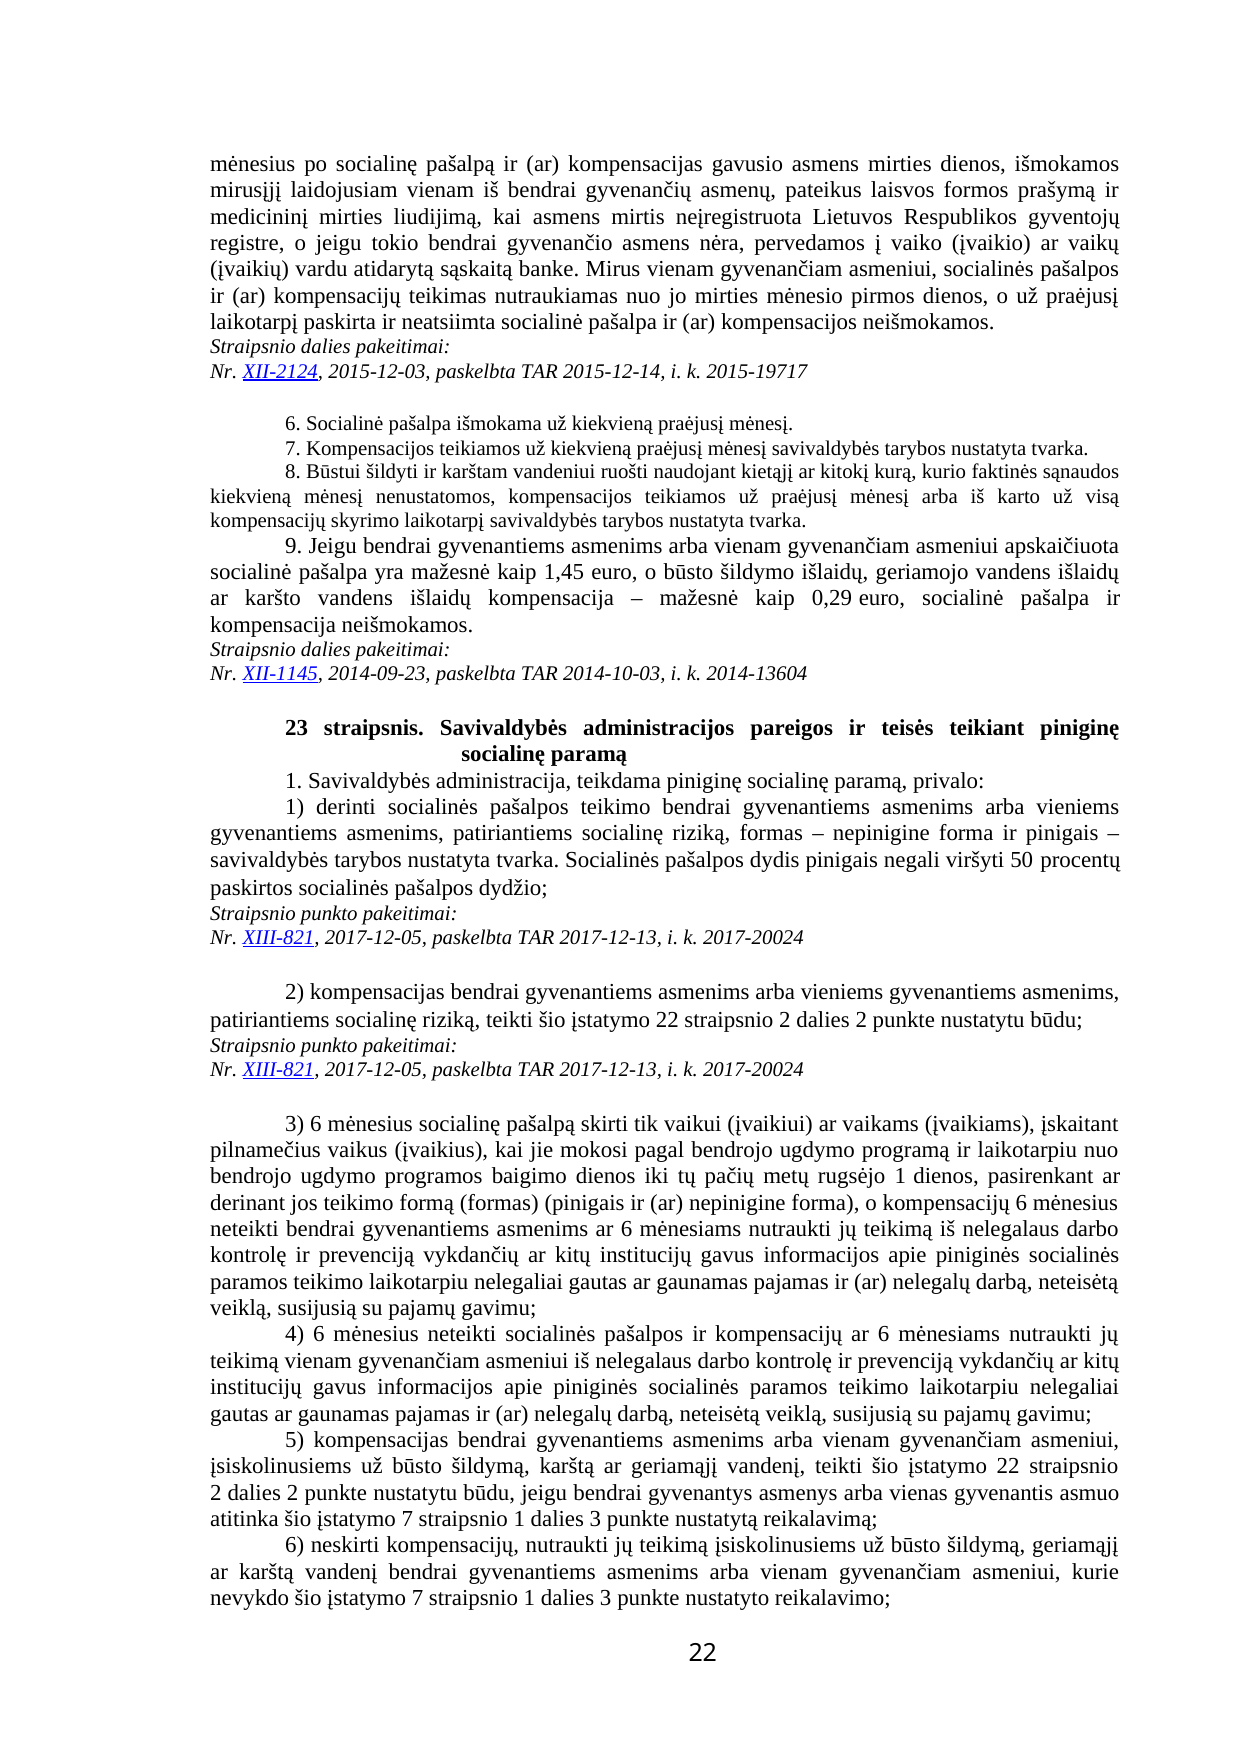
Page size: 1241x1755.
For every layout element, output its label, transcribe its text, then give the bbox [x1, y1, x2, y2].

text 23 straipsnis. Savivaldybės administracijos pareigos ir teisės teikiant piniginę socialinę paramą [285, 714, 1120, 767]
text 6. Socialinė pašalpa išmokama už kiekvieną praėjusį mėnesį. [210, 411, 1120, 435]
text 1. Savivaldybės administracija, teikdama piniginę socialinę paramą, privalo: [210, 767, 1120, 793]
text 8. Būstui šildyti ir karštam vandeniui ruošti naudojant kietąjį ar kitokį kurą, kurio faktinės sąnaudos kiekvieną mėnesį nenustatomos, kompensacijos teikiamos už praėjusį mėnesį arba iš karto už visą kompensacijų skyrimo laikotarpį savivaldybės tarybos nustatyta tvarka. [210, 459, 1120, 532]
text 4) 6 mėnesius neteikti socialinės pašalpos ir kompensacijų ar 6 mėnesiams nutraukti jų teikimą vienam gyvenančiam asmeniui iš nelegalaus darbo kontrolę ir prevenciją vykdančių ar kitų institucijų gavus informacijos apie piniginės socialinės paramos teikimo laikotarpiu nelegaliai gautas ar gaunamas pajamas ir (ar) nelegalų darbą, neteisėtą veiklą, susijusią su pajamų gavimu; [210, 1321, 1120, 1426]
text 1) derinti socialinės pašalpos teikimo bendrai gyvenantiems asmenims arba vieniems gyvenantiems asmenims, patiriantiems socialinę riziką, formas – nepinigine forma ir pinigais – savivaldybės tarybos nustatyta tvarka. Socialinės pašalpos dydis pinigais negali viršyti 50 procentų paskirtos socialinės pašalpos dydžio; [210, 793, 1120, 901]
text Nr. XIII-821, 2017-12-05, paskelbta TAR 2017-12-13, i. k. 2017-20024 [210, 1057, 1120, 1081]
text 7. Kompensacijos teikiamos už kiekvieną praėjusį mėnesį savivaldybės tarybos nustatyta tvarka. [210, 435, 1120, 459]
text 9. Jeigu bendrai gyvenantiems asmenims arba vienam gyvenančiam asmeniui apskaičiuota socialinė pašalpa yra mažesnė kaip 1,45 euro, o būsto šildymo išlaidų, geriamojo vandens išlaidų ar karšto vandens išlaidų kompensacija – mažesnė kaip 0,29 euro, socialinė pašalpa ir kompensacija neišmokamos. [210, 532, 1120, 637]
text mėnesius po socialinę pašalpą ir (ar) kompensacijas gavusio asmens mirties dienos, išmokamos mirusįjį laidojusiam vienam iš bendrai gyvenančių asmenų, pateikus laisvos formos prašymą ir medicininį mirties liudijimą, kai asmens mirtis neįregistruota Lietuvos Respublikos gyventojų registre, o jeigu tokio bendrai gyvenančio asmens nėra, pervedamos į vaiko (įvaikio) ar vaikų (įvaikių) vardu atidarytą sąskaitą banke. Mirus vienam gyvenančiam asmeniui, socialinės pašalpos ir (ar) kompensacijų teikimas nutraukiamas nuo jo mirties mėnesio pirmos dienos, o už praėjusį laikotarpį paskirta ir neatsiimta socialinė pašalpa ir (ar) kompensacijos neišmokamos. [210, 150, 1120, 334]
text Straipsnio dalies pakeitimai: [210, 637, 1120, 661]
text Straipsnio punkto pakeitimai: [210, 901, 1120, 925]
text Straipsnio dalies pakeitimai: [210, 334, 1120, 358]
text Nr. XIII-821, 2017-12-05, paskelbta TAR 2017-12-13, i. k. 2017-20024 [210, 925, 1120, 949]
text 5) kompensacijas bendrai gyvenantiems asmenims arba vienam gyvenančiam asmeniui, įsiskolinusiems už būsto šildymą, karštą ar geriamąjį vandenį, teikti šio įstatymo 22 straipsnio 2 dalies 2 punkte nustatytu būdu, jeigu bendrai gyvenantys asmenys arba vienas gyvenantis asmuo atitinka šio įstatymo 7 straipsnio 1 dalies 3 punkte nustatytą reikalavimą; [210, 1426, 1120, 1531]
text 3) 6 mėnesius socialinę pašalpą skirti tik vaikui (įvaikiui) ar vaikams (įvaikiams), įskaitant pilnamečius vaikus (įvaikius), kai jie mokosi pagal bendrojo ugdymo programą ir laikotarpiu nuo bendrojo ugdymo programos baigimo dienos iki tų pačių metų rugsėjo 1 dienos, pasirenkant ar derinant jos teikimo formą (formas) (pinigais ir (ar) nepinigine forma), o kompensacijų 6 mėnesius neteikti bendrai gyvenantiems asmenims ar 6 mėnesiams nutraukti jų teikimą iš nelegalaus darbo kontrolę ir prevenciją vykdančių ar kitų institucijų gavus informacijos apie piniginės socialinės paramos teikimo laikotarpiu nelegaliai gautas ar gaunamas pajamas ir (ar) nelegalų darbą, neteisėtą veiklą, susijusią su pajamų gavimu; [210, 1110, 1120, 1321]
text Straipsnio punkto pakeitimai: [210, 1033, 1120, 1057]
text Nr. XII-2124, 2015-12-03, paskelbta TAR 2015-12-14, i. k. 2015-19717 [210, 358, 1120, 383]
text 2) kompensacijas bendrai gyvenantiems asmenims arba vieniems gyvenantiems asmenims, patiriantiems socialinę riziką, teikti šio įstatymo 22 straipsnio 2 dalies 2 punkte nustatytu būdu; [210, 978, 1120, 1033]
text Nr. XII-1145, 2014-09-23, paskelbta TAR 2014-10-03, i. k. 2014-13604 [210, 661, 1120, 685]
text 6) neskirti kompensacijų, nutraukti jų teikimą įsiskolinusiems už būsto šildymą, geriamąjį ar karštą vandenį bendrai gyvenantiems asmenims arba vienam gyvenančiam asmeniui, kurie nevykdo šio įstatymo 7 straipsnio 1 dalies 3 punkte nustatyto reikalavimo; [210, 1531, 1120, 1610]
